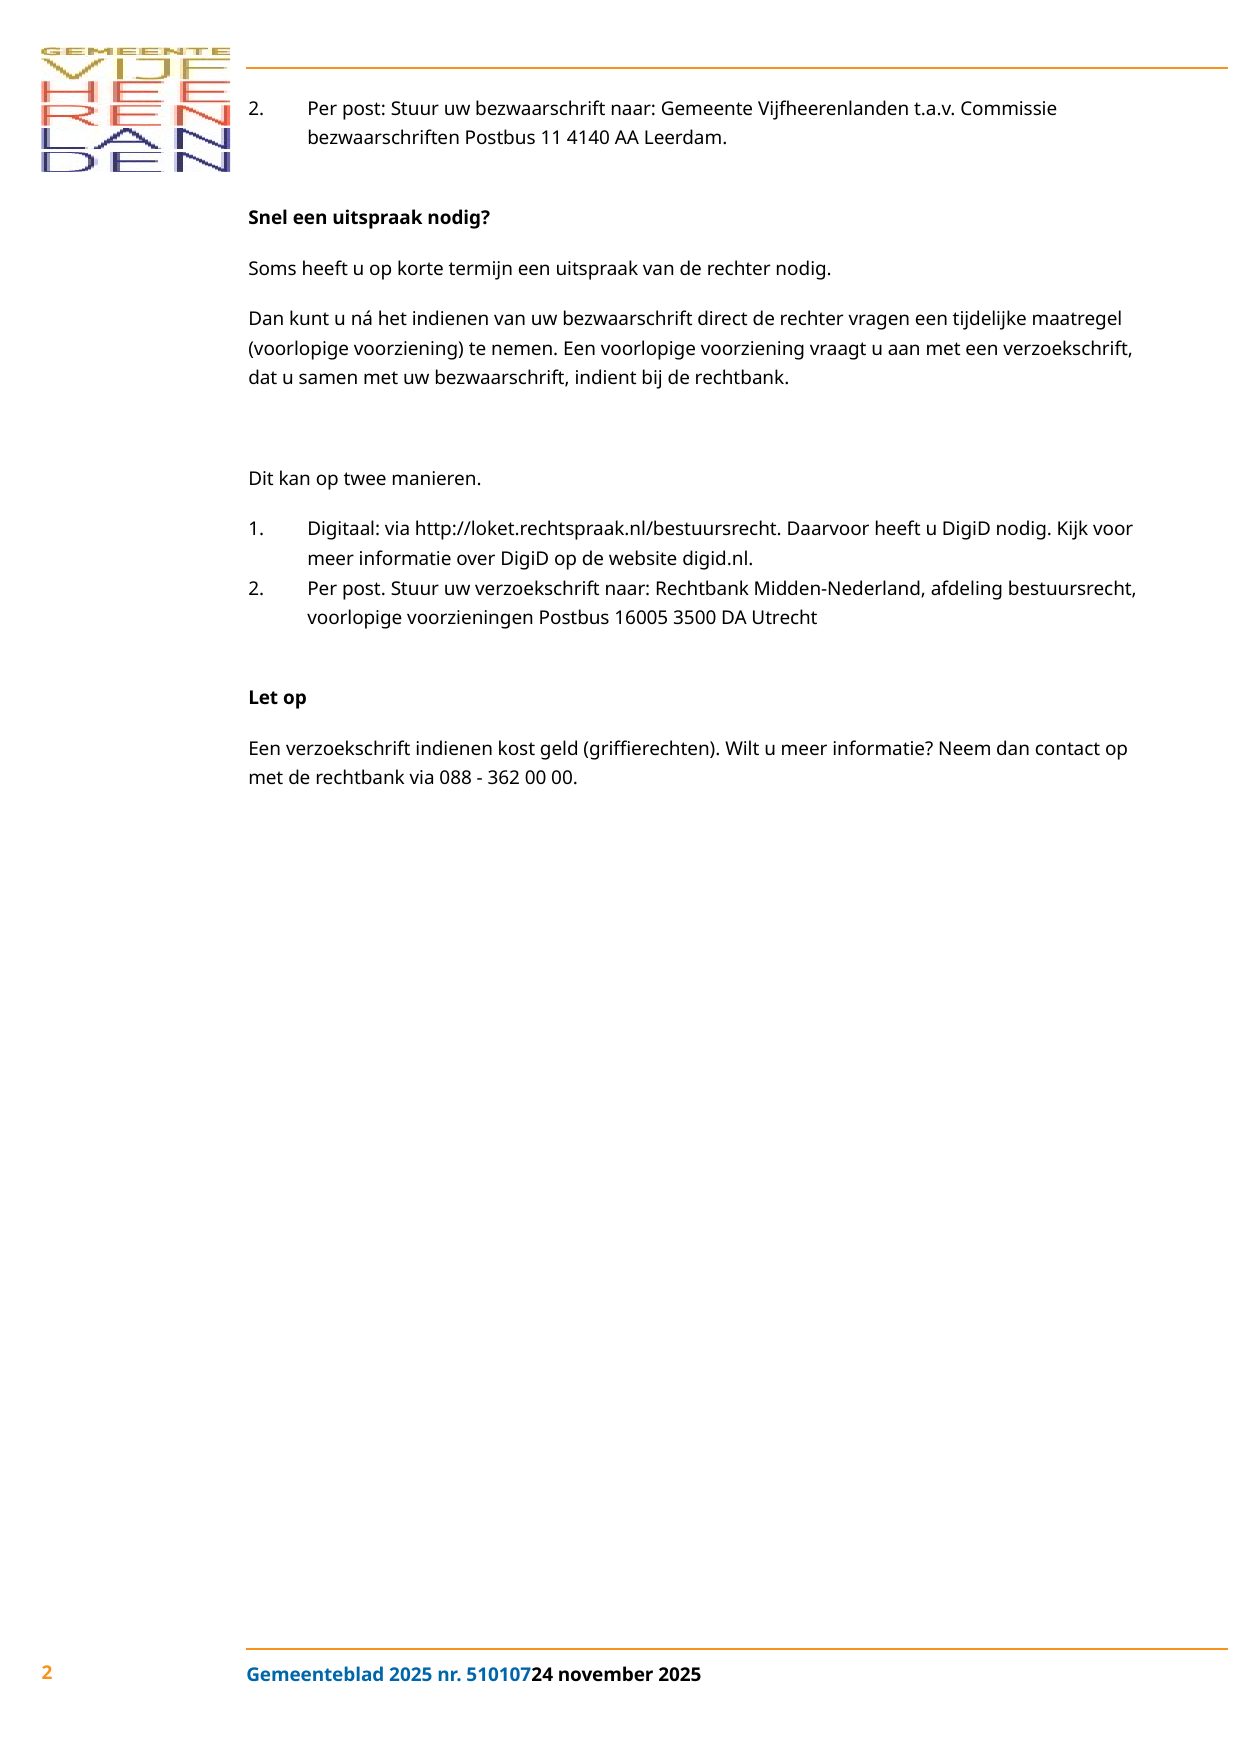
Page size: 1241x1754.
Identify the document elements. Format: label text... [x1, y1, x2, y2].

text Een verzoekschrift indienen kost geld (griffierechten). Wilt u meer informatie? Neem dan contact op met de rechtbank via 088 - 362 00 00. [248, 735, 1152, 790]
list Per post. Stuur uw verzoekschrift naar: Rechtbank Midden-Nederland, afdeling bestuursrecht, voorlopige voorzieningen Postbus 16005 3500 DA Utrecht [248, 575, 1152, 630]
text Let op [248, 684, 1152, 710]
list Digitaal: via http://loket.rechtspraak.nl/bestuursrecht. Daarvoor heeft u DigiD nodig. Kijk voor meer informatie over DigiD op de website digid.nl. [248, 516, 1152, 571]
list Per post: Stuur uw bezwaarschrift naar: Gemeente Vijfheerenlanden t.a.v. Commissie bezwaarschriften Postbus 11 4140 AA Leerdam. [248, 95, 1152, 150]
text Soms heeft u op korte termijn een uitspraak van de rechter nodig. [248, 255, 1152, 281]
text Dit kan op twee manieren. [248, 465, 1152, 491]
picture [41, 47, 231, 172]
text Snel een uitspraak nodig? [248, 204, 1152, 230]
text Dan kunt u ná het indienen van uw bezwaarschrift direct de rechter vragen een tijdelijke maatregel (voorlopige voorziening) te nemen. Een voorlopige voorziening vraagt u aan met een verzoekschrift, dat u samen met uw bezwaarschrift, indient bij de rechtbank. [248, 305, 1152, 390]
